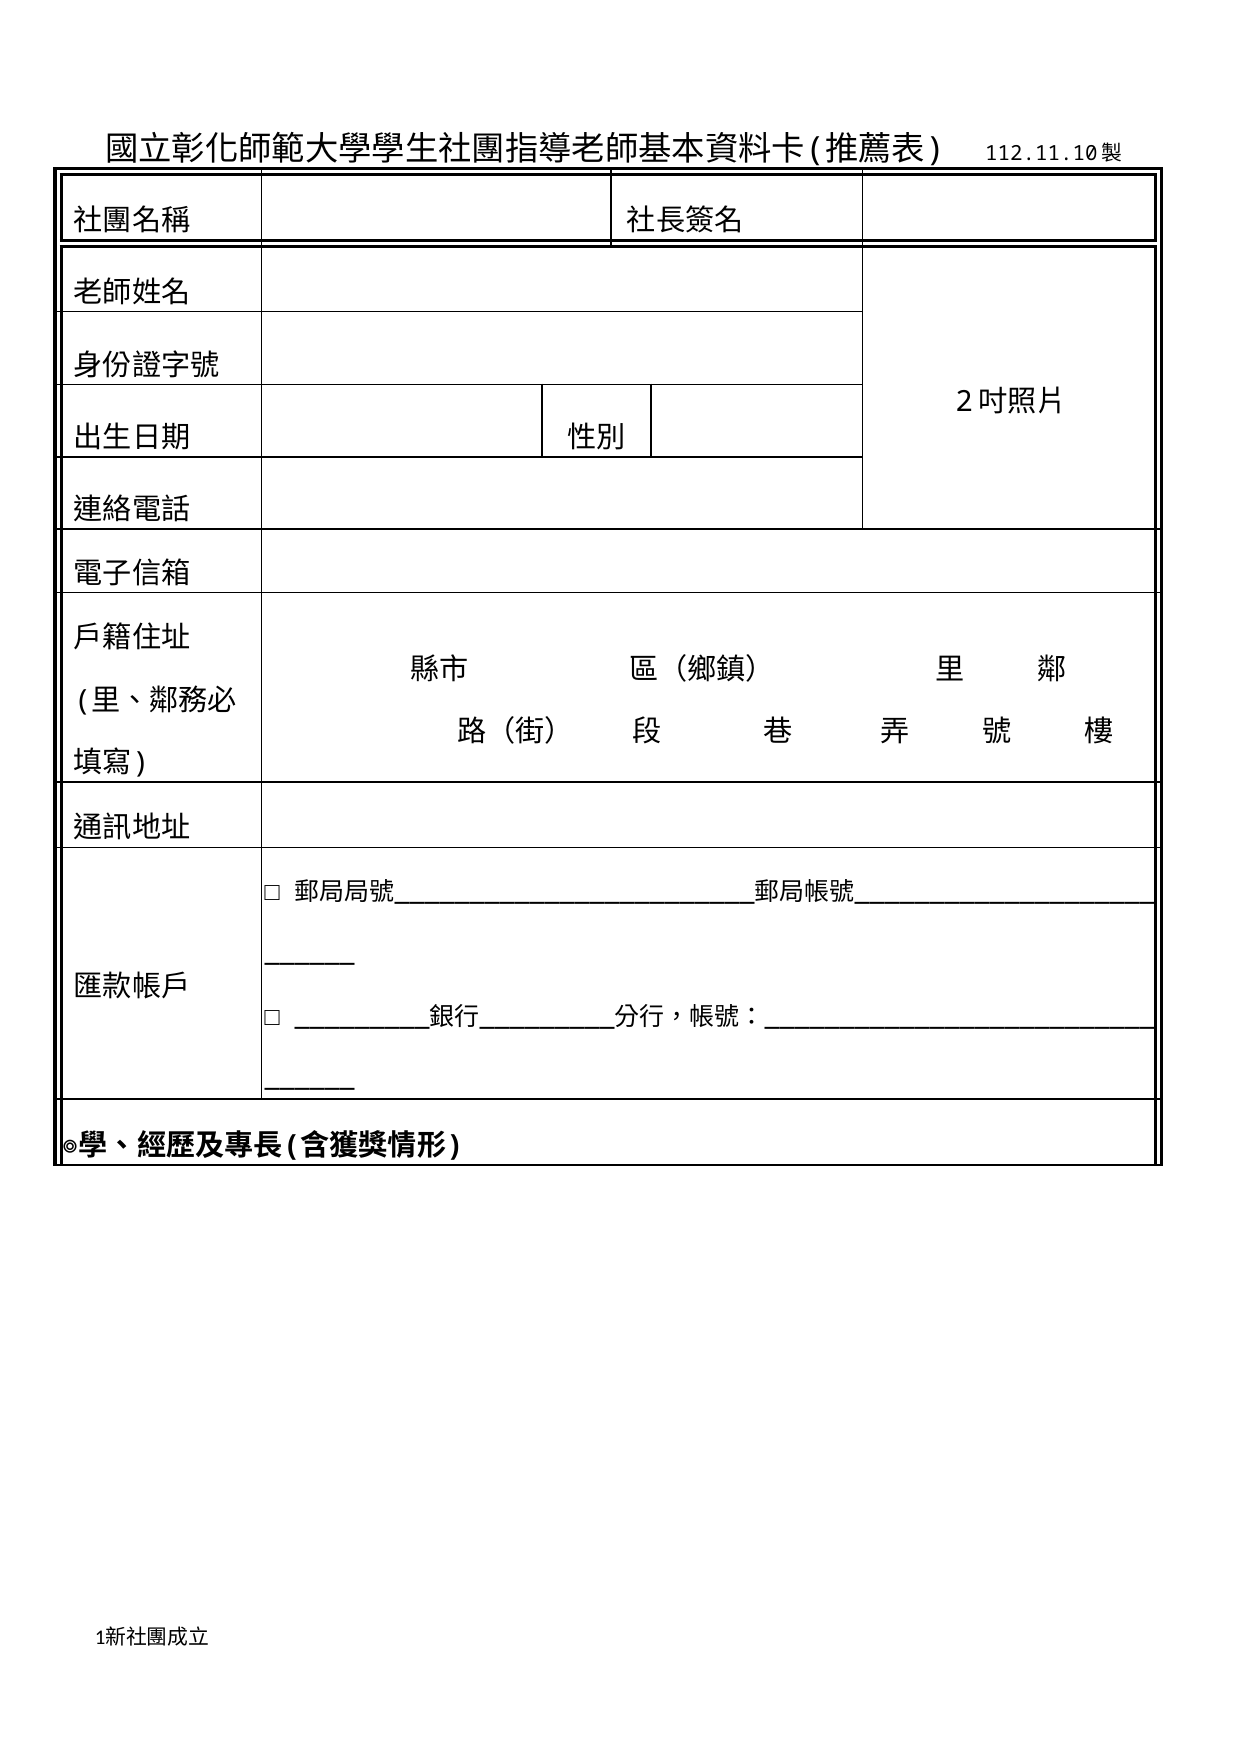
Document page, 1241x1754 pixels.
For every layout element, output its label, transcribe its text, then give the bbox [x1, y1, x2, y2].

table_cell 2吋照片 [863, 239, 1158, 528]
table_header 社長簽名 [612, 176, 862, 239]
table_header [863, 170, 1158, 239]
table_cell [262, 530, 1154, 592]
table_cell 電子信箱 [63, 530, 261, 592]
table_cell □ 郵局局號________________________郵局帳號__________________________ □ _________銀行_________分行，帳號：________________________________ [262, 848, 1154, 1098]
table_cell 匯款帳戶 [63, 848, 261, 1098]
table_header 社團名稱 [58, 170, 261, 239]
table_cell ◎學、經歷及專長(含獲獎情形) [63, 1100, 1154, 1164]
table_cell [262, 312, 862, 383]
table_cell [262, 458, 862, 528]
table_cell 連絡電話 [63, 458, 261, 528]
table_cell [262, 385, 541, 456]
table_cell 通訊地址 [63, 783, 261, 846]
table_cell [262, 783, 1154, 846]
table_cell [652, 385, 862, 456]
table_header [863, 176, 1154, 239]
table_cell 老師姓名 [58, 239, 261, 311]
table_header [262, 176, 610, 239]
table_cell 出生日期 [63, 385, 261, 456]
text 國立彰化師範大學學生社團指導老師基本資料卡(推薦表) 112.11.10製 [94, 104, 1122, 167]
table_cell 縣市 區（鄉鎮） 里 鄰 路（街） 段 巷 弄 號 樓 [262, 593, 1154, 781]
table_cell 身份證字號 [63, 312, 261, 383]
table_cell 性別 [543, 385, 650, 456]
table_cell [262, 248, 862, 311]
table_cell 戶籍住址(里、鄰務必填寫) [63, 593, 261, 781]
